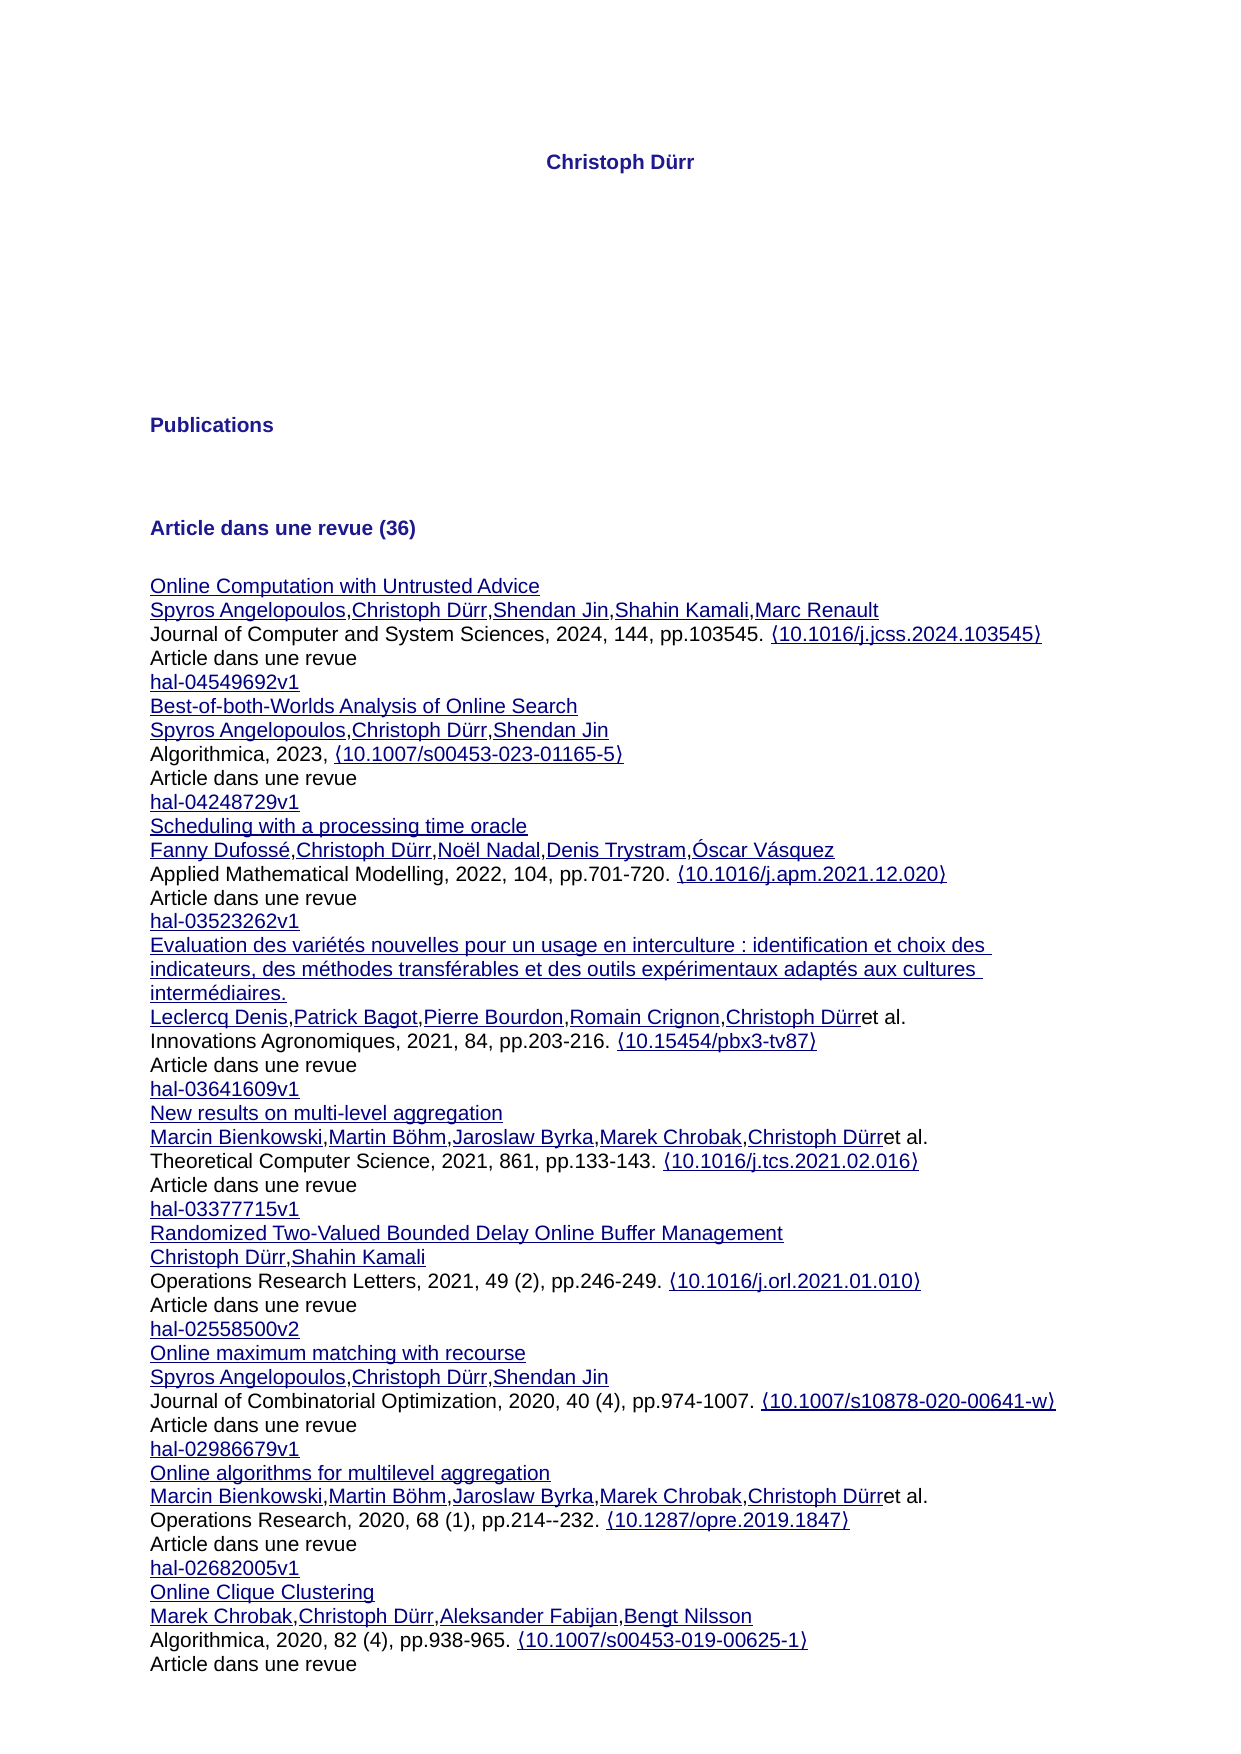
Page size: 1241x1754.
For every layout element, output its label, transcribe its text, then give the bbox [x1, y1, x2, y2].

subtitle Christoph Dürr [150, 150, 1090, 174]
subtitle Publications [150, 412, 1090, 436]
table_cell Best-of-both-Worlds Analysis of Online Search Spyros Angelopoulos,Christoph Dürr,Shendan Jin Algorithmica, 2023, ⟨10.1007/s00453-023-01165-5⟩ Article dans une revue hal-04248729v1 [150, 694, 1090, 813]
table_header Online Computation with Untrusted Advice Spyros Angelopoulos,Christoph Dürr,Shendan Jin,Shahin Kamali,Marc Renault Journal of Computer and System Sciences, 2024, 144, pp.103545. ⟨10.1016/j.jcss.2024.103545⟩ Article dans une revue hal-04549692v1 [150, 574, 1090, 694]
table_cell Randomized Two-Valued Bounded Delay Online Buffer Management Christoph Dürr,Shahin Kamali Operations Research Letters, 2021, 49 (2), pp.246-249. ⟨10.1016/j.orl.2021.01.010⟩ Article dans une revue hal-02558500v2 [150, 1221, 1090, 1341]
table_cell Evaluation des variétés nouvelles pour un usage en interculture : identification et choix des indicateurs, des méthodes transférables et des outils expérimentaux adaptés aux cultures intermédiaires. Leclercq Denis,Patrick Bagot,Pierre Bourdon,Romain Crignon,Christoph Dürret al. Innovations Agronomiques, 2021, 84, pp.203-216. ⟨10.15454/pbx3-tv87⟩ Article dans une revue hal-03641609v1 [150, 933, 1090, 1101]
table_cell Online algorithms for multilevel aggregation Marcin Bienkowski,Martin Böhm,Jaroslaw Byrka,Marek Chrobak,Christoph Dürret al. Operations Research, 2020, 68 (1), pp.214--232. ⟨10.1287/opre.2019.1847⟩ Article dans une revue hal-02682005v1 [150, 1460, 1090, 1580]
subtitle Article dans une revue (36) [150, 516, 1090, 539]
table_cell Online maximum matching with recourse Spyros Angelopoulos,Christoph Dürr,Shendan Jin Journal of Combinatorial Optimization, 2020, 40 (4), pp.974-1007. ⟨10.1007/s10878-020-00641-w⟩ Article dans une revue hal-02986679v1 [150, 1341, 1090, 1460]
table_cell Scheduling with a processing time oracle Fanny Dufossé,Christoph Dürr,Noël Nadal,Denis Trystram,Óscar Vásquez Applied Mathematical Modelling, 2022, 104, pp.701-720. ⟨10.1016/j.apm.2021.12.020⟩ Article dans une revue hal-03523262v1 [150, 814, 1090, 933]
table_cell Online Clique Clustering Marek Chrobak,Christoph Dürr,Aleksander Fabijan,Bengt Nilsson Algorithmica, 2020, 82 (4), pp.938-965. ⟨10.1007/s00453-019-00625-1⟩ Article dans une revue [150, 1580, 1090, 1676]
table_cell New results on multi-level aggregation Marcin Bienkowski,Martin Böhm,Jaroslaw Byrka,Marek Chrobak,Christoph Dürret al. Theoretical Computer Science, 2021, 861, pp.133-143. ⟨10.1016/j.tcs.2021.02.016⟩ Article dans une revue hal-03377715v1 [150, 1101, 1090, 1221]
